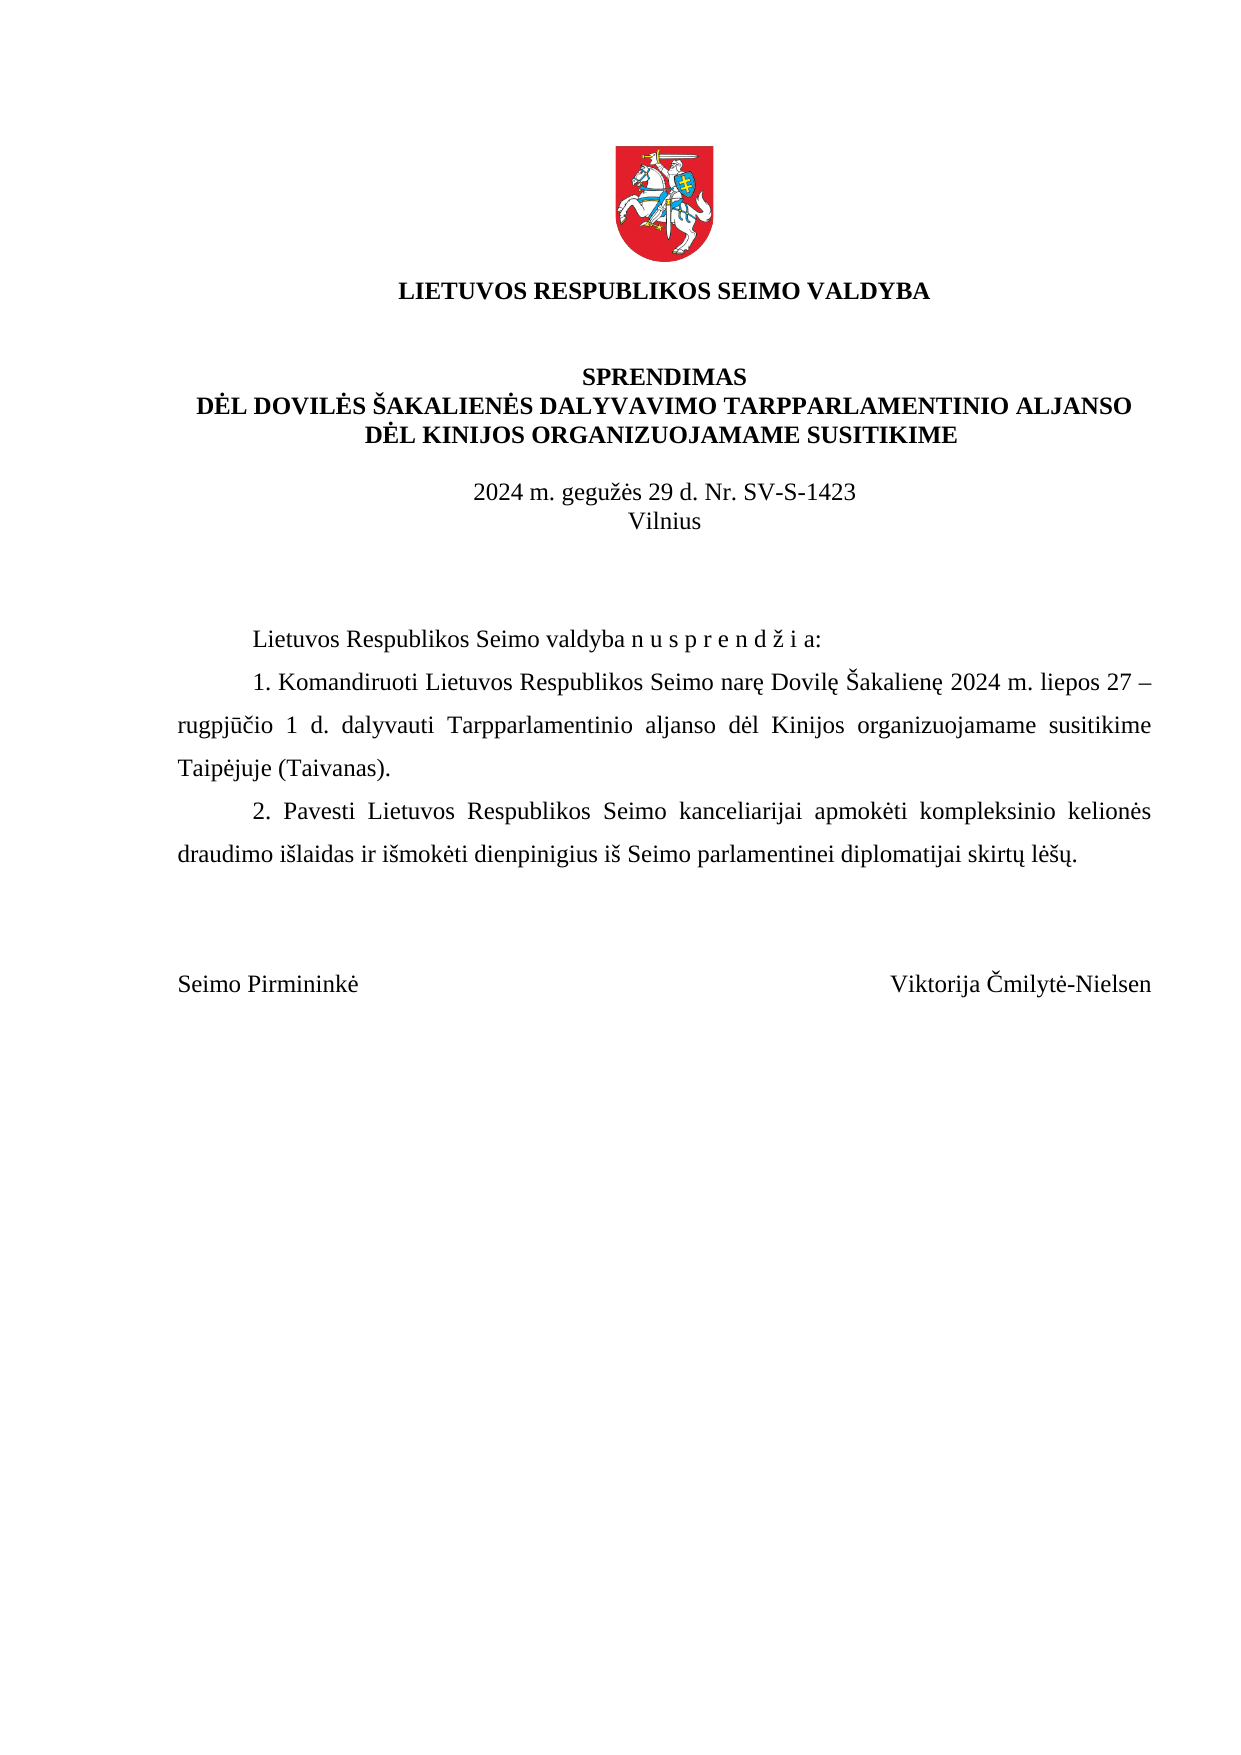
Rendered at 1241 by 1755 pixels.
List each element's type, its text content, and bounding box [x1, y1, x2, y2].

text Vilnius [177, 506, 1152, 535]
text 2. Pavesti Lietuvos Respublikos Seimo kanceliarijai apmokėti kompleksinio kelionės draudimo išlaidas ir išmokėti dienpinigius iš Seimo parlamentinei diplomatijai skirtų lėšų. [177, 796, 1152, 868]
text 1. Komandiruoti Lietuvos Respublikos Seimo narę Dovilę Šakalienę 2024 m. liepos 27 –rugpjūčio 1 d. dalyvauti Tarpparlamentinio aljanso dėl Kinijos organizuojamame susitikime Taipėjuje (Taivanas). [177, 667, 1152, 782]
text Seimo Pirmininkė Viktorija Čmilytė-Nielsen [177, 969, 1152, 998]
text 2024 m. gegužės 29 d. Nr. SV-S-1423 [177, 477, 1152, 506]
text DĖL DOVILĖS ŠAKALIENĖS DALYVAVIMO TARPPARLAMENTINIO ALJANSO DĖL KINIJOS ORGANIZUOJAMAME SUSITIKIME [177, 391, 1152, 448]
text SPRENDIMAS [177, 362, 1152, 391]
text LIETUVOS RESPUBLIKOS SEIMO VALDYBA [177, 276, 1152, 305]
text Lietuvos Respublikos Seimo valdyba nusprendžia: [177, 624, 1152, 653]
